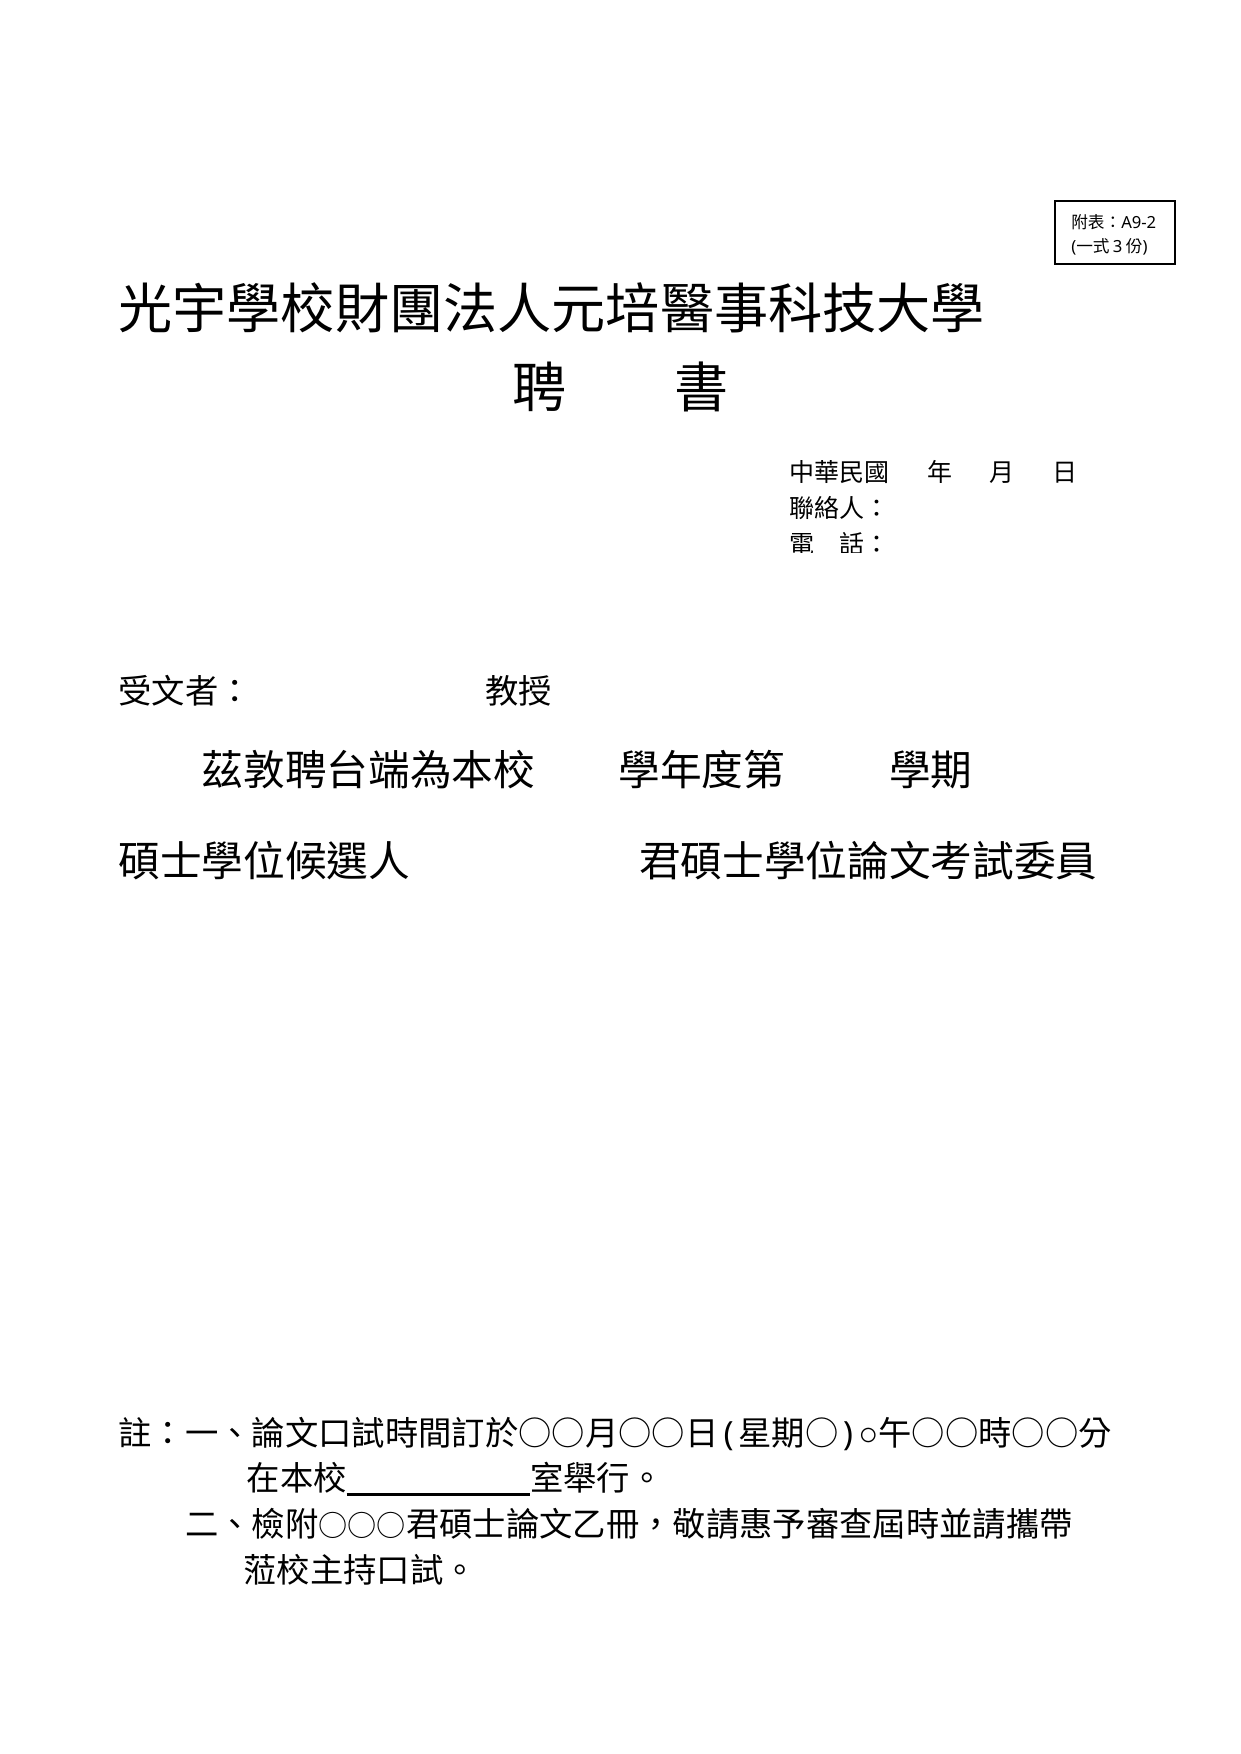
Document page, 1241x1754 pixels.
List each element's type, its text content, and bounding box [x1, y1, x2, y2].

text 光宇學校財團法人元培醫事科技大學 [118, 266, 1122, 344]
text 茲敦聘台端為本校 學年度第 學期 [118, 737, 1122, 797]
text 註：一、論文口試時間訂於○○月○○日(星期○)○午○○時○○分在本校 室舉行。 [118, 1408, 1122, 1500]
text [1056, 202, 1174, 263]
text 聘 書 [118, 344, 1122, 423]
text 碩士學位候選人 君碩士學位論文考試委員 [118, 828, 1122, 888]
text 聯絡人： [789, 489, 1084, 525]
text (一式3份) [1071, 233, 1159, 256]
text 中華民國 年 月 日 [789, 452, 1084, 489]
text 電 話： [789, 525, 1084, 553]
text 受文者： 教授 [118, 665, 1122, 713]
text 附表：A9-2 [1071, 209, 1159, 233]
text 二、檢附○○○君碩士論文乙冊，敬請惠予審查屆時並請攜帶 蒞校主持口試。 [185, 1500, 1122, 1592]
